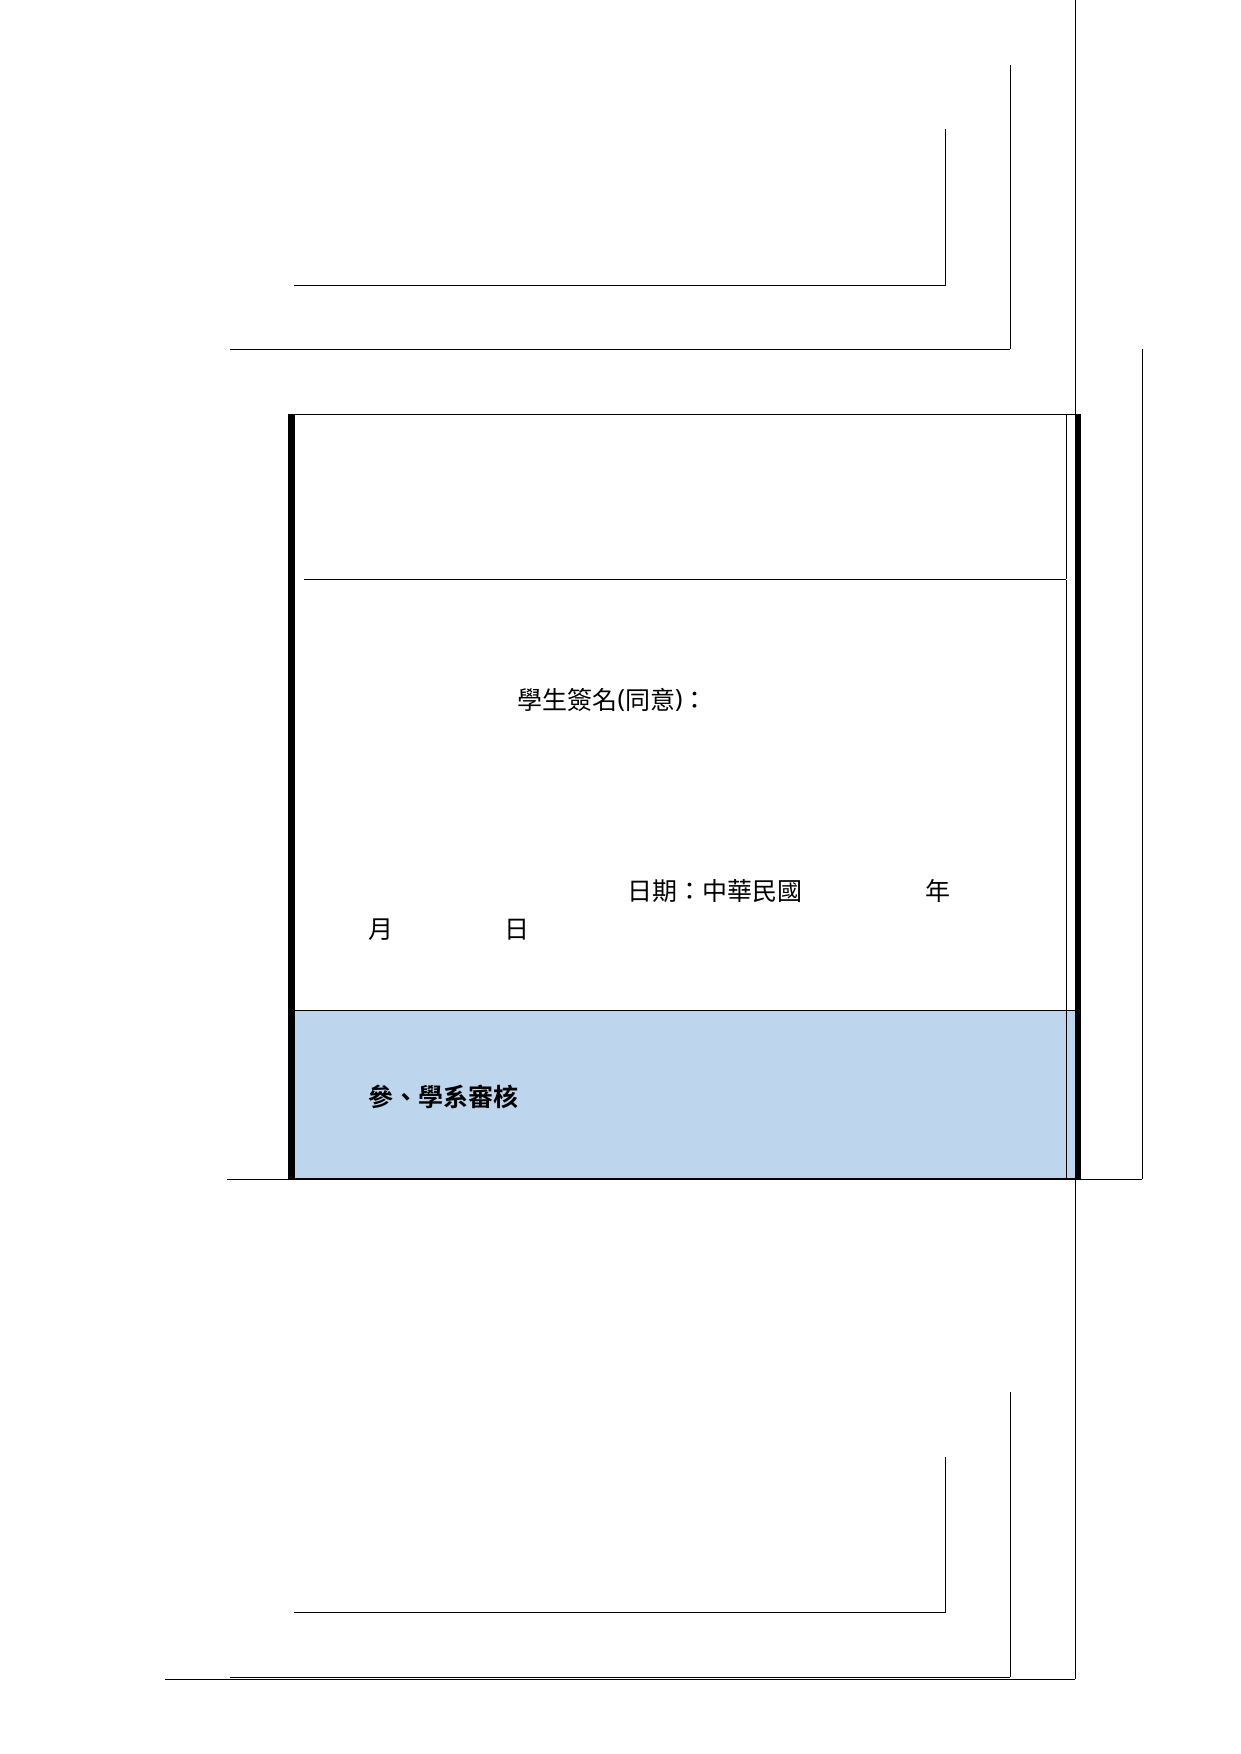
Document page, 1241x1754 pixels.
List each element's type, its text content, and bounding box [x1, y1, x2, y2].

table_cell 學生簽名(同意)： 日期：中華民國 年 月 日 [295, 415, 1075, 1010]
table_cell 參、學系審核 [295, 1011, 1066, 1178]
table_cell [1067, 1011, 1075, 1178]
